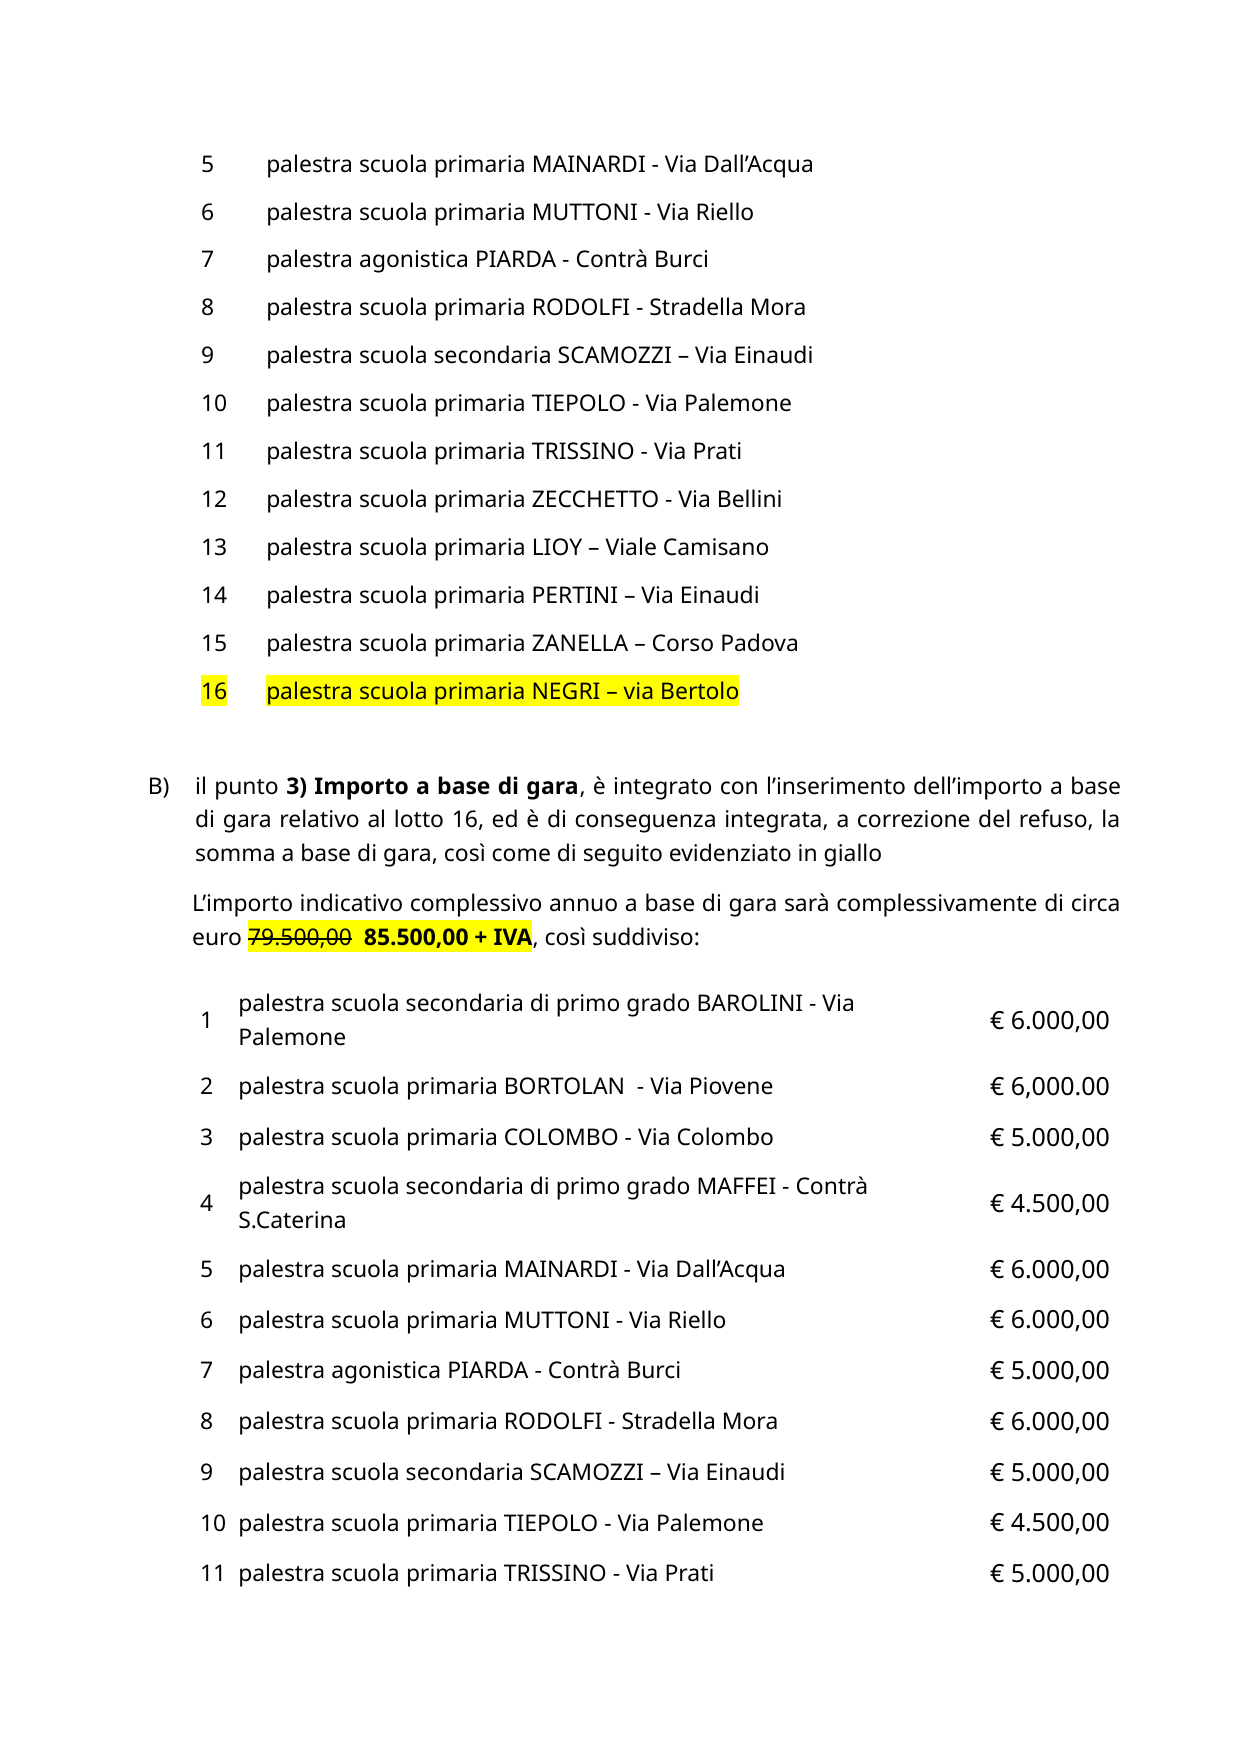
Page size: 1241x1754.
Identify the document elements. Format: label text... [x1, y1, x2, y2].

table_cell 8 [198, 291, 263, 339]
table_header € 6.000,00 [971, 987, 1128, 1069]
table_cell 4 [197, 1170, 235, 1251]
table_cell 5 [197, 1251, 235, 1302]
table_cell € 5.000,00 [971, 1119, 1128, 1170]
table_cell 7 [198, 244, 263, 291]
table_cell palestra scuola primaria MUTTONI - Via Riello [263, 196, 997, 243]
table_cell 14 [198, 579, 263, 627]
table_cell € 4.500,00 [971, 1170, 1128, 1251]
table_cell palestra scuola primaria LIOY – Viale Camisano [263, 531, 997, 579]
table_cell 5 [198, 148, 263, 196]
table_cell 11 [198, 435, 263, 483]
text L’importo indicativo complessivo annuo a base di gara sarà complessivamente di circa euro 79.500,00 85.500,00 + IVA, così suddiviso: [192, 887, 1122, 952]
table_cell 6 [198, 196, 263, 243]
table_cell € 6.000,00 [971, 1069, 1128, 1119]
table_cell 9 [197, 1454, 235, 1505]
table_cell palestra scuola primaria MAINARDI - Via Dall’Acqua [263, 148, 997, 196]
table_cell 9 [198, 339, 263, 387]
table_cell palestra scuola primaria BORTOLAN - Via Piovene [235, 1069, 971, 1119]
table_cell € 5.000,00 [971, 1353, 1128, 1404]
table_header palestra scuola secondaria di primo grado BAROLINI - Via Palemone [235, 987, 971, 1069]
table_cell € 6.000,00 [971, 1251, 1128, 1302]
table_cell palestra scuola primaria NEGRI – via Bertolo [263, 675, 997, 723]
table_cell palestra scuola primaria MUTTONI - Via Riello [235, 1302, 971, 1353]
table_cell 3 [197, 1119, 235, 1170]
table_cell palestra agonistica PIARDA - Contrà Burci [235, 1353, 971, 1404]
table_cell 7 [197, 1353, 235, 1404]
table_cell 6 [197, 1302, 235, 1353]
table_cell 10 [197, 1505, 235, 1556]
table_cell 15 [198, 627, 263, 675]
table_cell palestra scuola primaria TRISSINO - Via Prati [263, 435, 997, 483]
table_cell € 5.000,00 [971, 1454, 1128, 1505]
table_cell palestra scuola primaria TRISSINO - Via Prati [235, 1556, 971, 1607]
table_cell palestra scuola primaria MAINARDI - Via Dall’Acqua [235, 1251, 971, 1302]
table_cell palestra scuola secondaria SCAMOZZI – Via Einaudi [263, 339, 997, 387]
table_cell € 6.000,00 [971, 1404, 1128, 1454]
table_cell € 4.500,00 [971, 1505, 1128, 1556]
table_cell palestra scuola primaria TIEPOLO - Via Palemone [263, 387, 997, 435]
table_header 1 [197, 987, 235, 1069]
table_cell palestra scuola secondaria SCAMOZZI – Via Einaudi [235, 1454, 971, 1505]
table_cell palestra scuola primaria ZANELLA – Corso Padova [263, 627, 997, 675]
table_cell palestra scuola primaria RODOLFI - Stradella Mora [235, 1404, 971, 1454]
table_cell 12 [198, 483, 263, 531]
text B) il punto 3) Importo a base di gara, è integrato con l’inserimento dell’importo a base di gara relativo al lotto 16, ed è di conseguenza integrata, a correzione del refuso, la somma a base di gara, così come di seguito evidenziato in giallo [148, 770, 1122, 868]
table_cell 8 [197, 1404, 235, 1454]
table_cell palestra scuola primaria PERTINI – Via Einaudi [263, 579, 997, 627]
table_cell palestra scuola secondaria di primo grado MAFFEI - Contrà S.Caterina [235, 1170, 971, 1251]
table_cell palestra agonistica PIARDA - Contrà Burci [263, 244, 997, 291]
table_cell 2 [197, 1069, 235, 1119]
table_cell 11 [197, 1556, 235, 1607]
table_cell € 5.000,00 [971, 1556, 1128, 1607]
table_cell palestra scuola primaria ZECCHETTO - Via Bellini [263, 483, 997, 531]
table_cell 13 [198, 531, 263, 579]
table_cell palestra scuola primaria COLOMBO - Via Colombo [235, 1119, 971, 1170]
table_cell palestra scuola primaria RODOLFI - Stradella Mora [263, 291, 997, 339]
table_cell 10 [198, 387, 263, 435]
table_cell 16 [198, 675, 263, 723]
table_cell palestra scuola primaria TIEPOLO - Via Palemone [235, 1505, 971, 1556]
table_cell € 6.000,00 [971, 1302, 1128, 1353]
